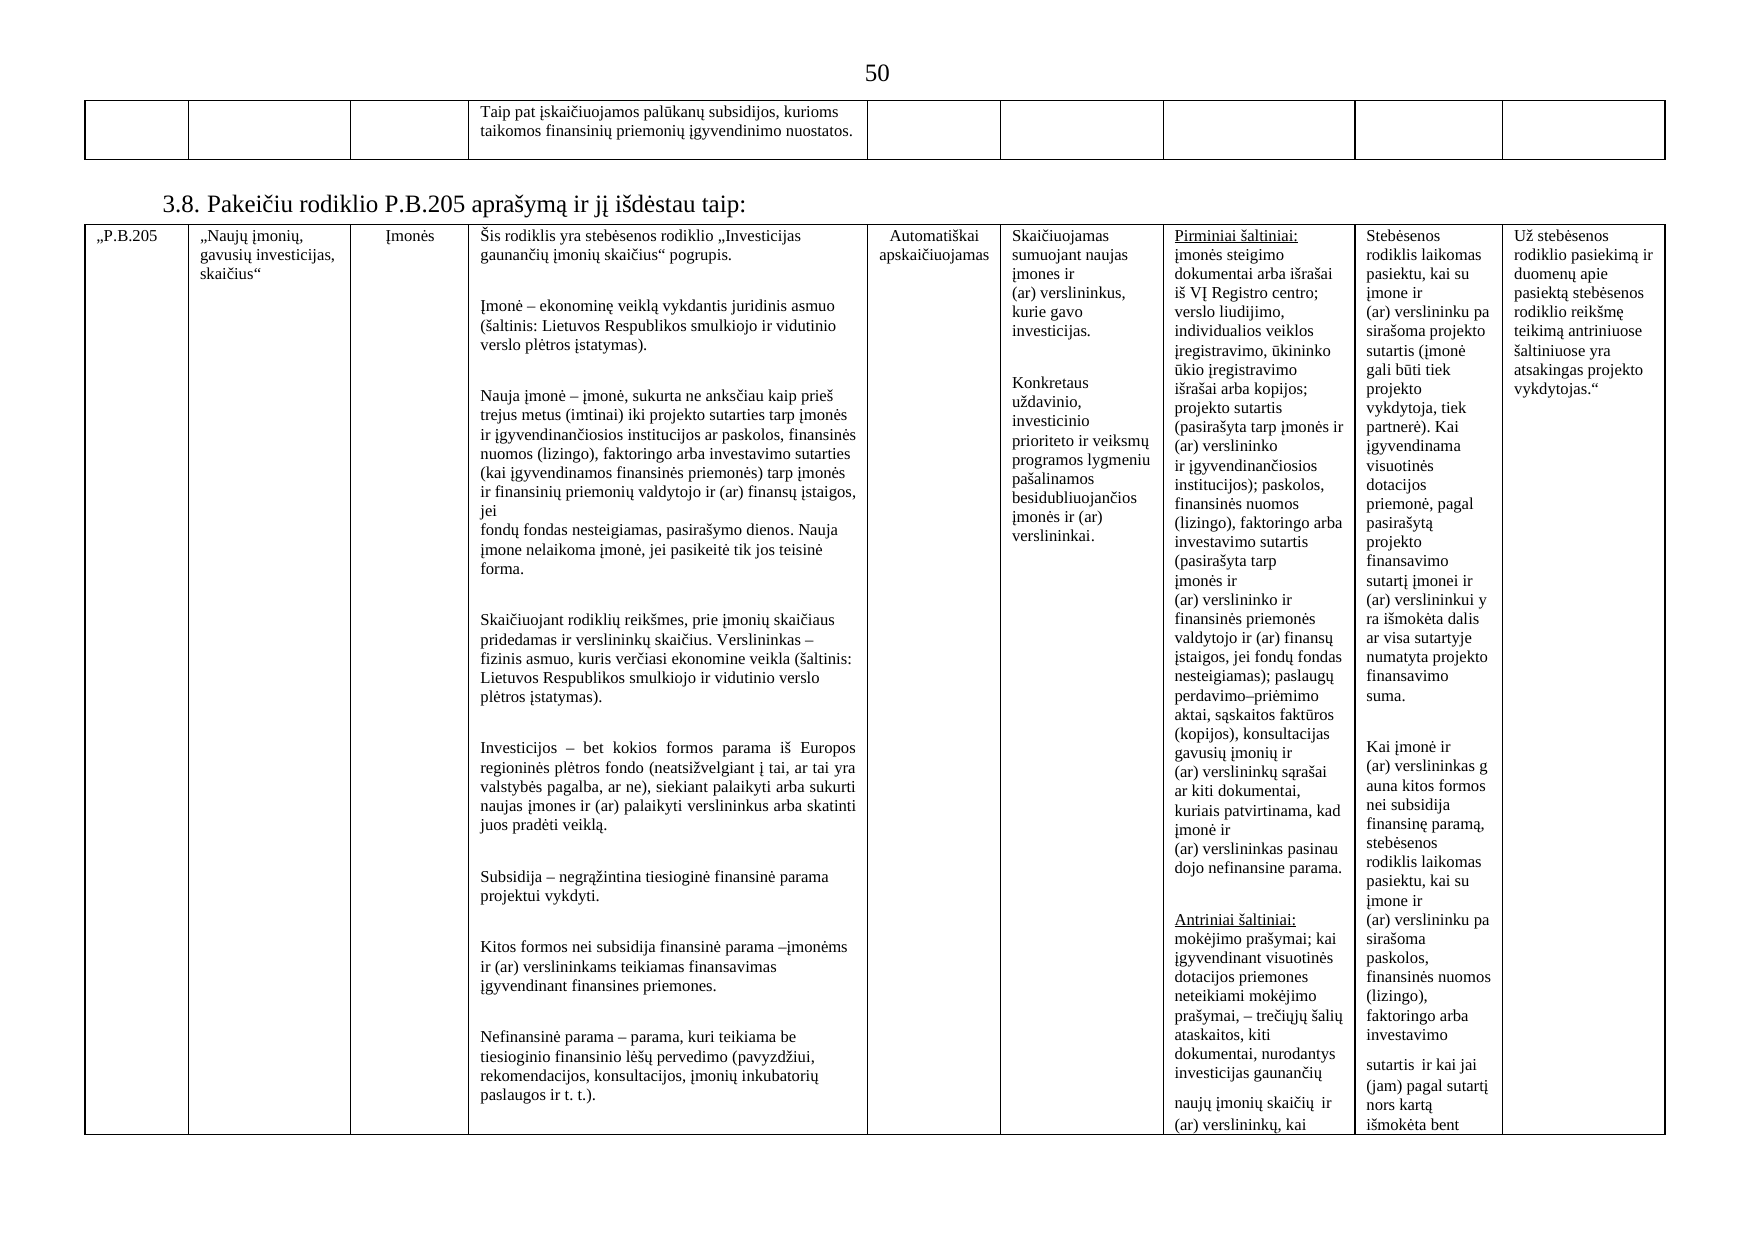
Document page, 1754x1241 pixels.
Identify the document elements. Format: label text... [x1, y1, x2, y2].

table_header [1001, 101, 1163, 159]
table_header [1356, 101, 1502, 159]
table_header Stebėsenos rodiklis laikomas pasiektu, kai su įmone ir (ar) verslininku pasirašoma projekto sutartis (įmonė gali būti tiek projekto vykdytoja, tiek partnerė). Kai įgyvendinama visuotinės dotacijos priemonė, pagal pasirašytą projekto finansavimo sutartį įmonei ir (ar) verslininkui yra išmokėta dalis ar visa sutartyje numatyta projekto finansavimo suma. Kai įmonė ir (ar) verslininkas gauna kitos formos nei subsidija finansinę paramą, stebėsenos rodiklis laikomas pasiektu, kai su įmone ir (ar) verslininku pasirašoma paskolos, finansinės nuomos (lizingo), faktoringo arba investavimo sutartis ir kai jai (jam) pagal sutartį nors kartą išmokėta bent [1356, 225, 1502, 1133]
table_header „Naujų įmonių, gavusių investicijas, skaičius“ [189, 225, 350, 1133]
table_header [868, 101, 1000, 159]
table_header Įmonės [351, 225, 468, 1133]
table_header [1503, 101, 1664, 159]
table_header Skaičiuojamas sumuojant naujas įmones ir (ar) verslininkus, kurie gavo investicijas. Konkretaus uždavinio, investicinio prioriteto ir veiksmų programos lygmeniu pašalinamos besidubliuojančios įmonės ir (ar) verslininkai. [1001, 225, 1163, 1133]
table_header [1164, 101, 1354, 159]
table_header Automatiškai apskaičiuojamas [868, 225, 1000, 1133]
table_header „P.B.205 [86, 225, 188, 1133]
table_header Šis rodiklis yra stebėsenos rodiklio „Investicijas gaunančių įmonių skaičius“ pogrupis. Įmonė – ekonominę veiklą vykdantis juridinis asmuo (šaltinis: Lietuvos Respublikos smulkiojo ir vidutinio verslo plėtros įstatymas). Nauja įmonė – įmonė, sukurta ne anksčiau kaip prieš trejus metus (imtinai) iki projekto sutarties tarp įmonės ir įgyvendinančiosios institucijos ar paskolos, finansinės nuomos (lizingo), faktoringo arba investavimo sutarties (kai įgyvendinamos finansinės priemonės) tarp įmonės ir finansinių priemonių valdytojo ir (ar) finansų įstaigos, jei fondų fondas nesteigiamas, pasirašymo dienos. Nauja įmone nelaikoma įmonė, jei pasikeitė tik jos teisinė forma. Skaičiuojant rodiklių reikšmes, prie įmonių skaičiaus pridedamas ir verslininkų skaičius. Verslininkas – fizinis asmuo, kuris verčiasi ekonomine veikla (šaltinis: Lietuvos Respublikos smulkiojo ir vidutinio verslo plėtros įstatymas). Investicijos – bet kokios formos parama iš Europos regioninės plėtros fondo (neatsižvelgiant į tai, ar tai yra valstybės pagalba, ar ne), siekiant palaikyti arba sukurti naujas įmones ir (ar) palaikyti verslininkus arba skatinti juos pradėti veiklą. Subsidija – negrąžintina tiesioginė finansinė parama projektui vykdyti. Kitos formos nei subsidija finansinė parama –įmonėms ir (ar) verslininkams teikiamas finansavimas įgyvendinant finansines priemones. Nefinansinė parama – parama, kuri teikiama be tiesioginio finansinio lėšų pervedimo (pavyzdžiui, rekomendacijos, konsultacijos, įmonių inkubatorių paslaugos ir t. t.). [469, 225, 867, 1133]
text 3.8. Pakeičiu rodiklio P.B.205 aprašymą ir jį išdėstau taip: [148, 189, 1651, 217]
table_header Pirminiai šaltiniai: įmonės steigimo dokumentai arba išrašai iš VĮ Registro centro; verslo liudijimo, individualios veiklos įregistravimo, ūkininko ūkio įregistravimo išrašai arba kopijos; projekto sutartis (pasirašyta tarp įmonės ir (ar) verslininko ir įgyvendinančiosios institucijos); paskolos, finansinės nuomos (lizingo), faktoringo arba investavimo sutartis (pasirašyta tarp įmonės ir (ar) verslininko ir finansinės priemonės valdytojo ir (ar) finansų įstaigos, jei fondų fondas nesteigiamas); paslaugų perdavimo–priėmimo aktai, sąskaitos faktūros (kopijos), konsultacijas gavusių įmonių ir (ar) verslininkų sąrašai ar kiti dokumentai, kuriais patvirtinama, kad įmonė ir (ar) verslininkas pasinaudojo nefinansine parama. Antriniai šaltiniai: mokėjimo prašymai; kai įgyvendinant visuotinės dotacijos priemones neteikiami mokėjimo prašymai, – trečiųjų šalių ataskaitos, kiti dokumentai, nurodantys investicijas gaunančių naujų įmonių skaičių ir (ar) verslininkų, kai [1164, 225, 1354, 1133]
table_header [86, 101, 188, 159]
table_header Už stebėsenos rodiklio pasiekimą ir duomenų apie pasiektą stebėsenos rodiklio reikšmę teikimą antriniuose šaltiniuose yra atsakingas projekto vykdytojas.“ [1503, 225, 1664, 1133]
table_header [351, 101, 468, 159]
table_header Taip pat įskaičiuojamos palūkanų subsidijos, kurioms taikomos finansinių priemonių įgyvendinimo nuostatos. [469, 101, 867, 159]
table_header [189, 101, 350, 159]
